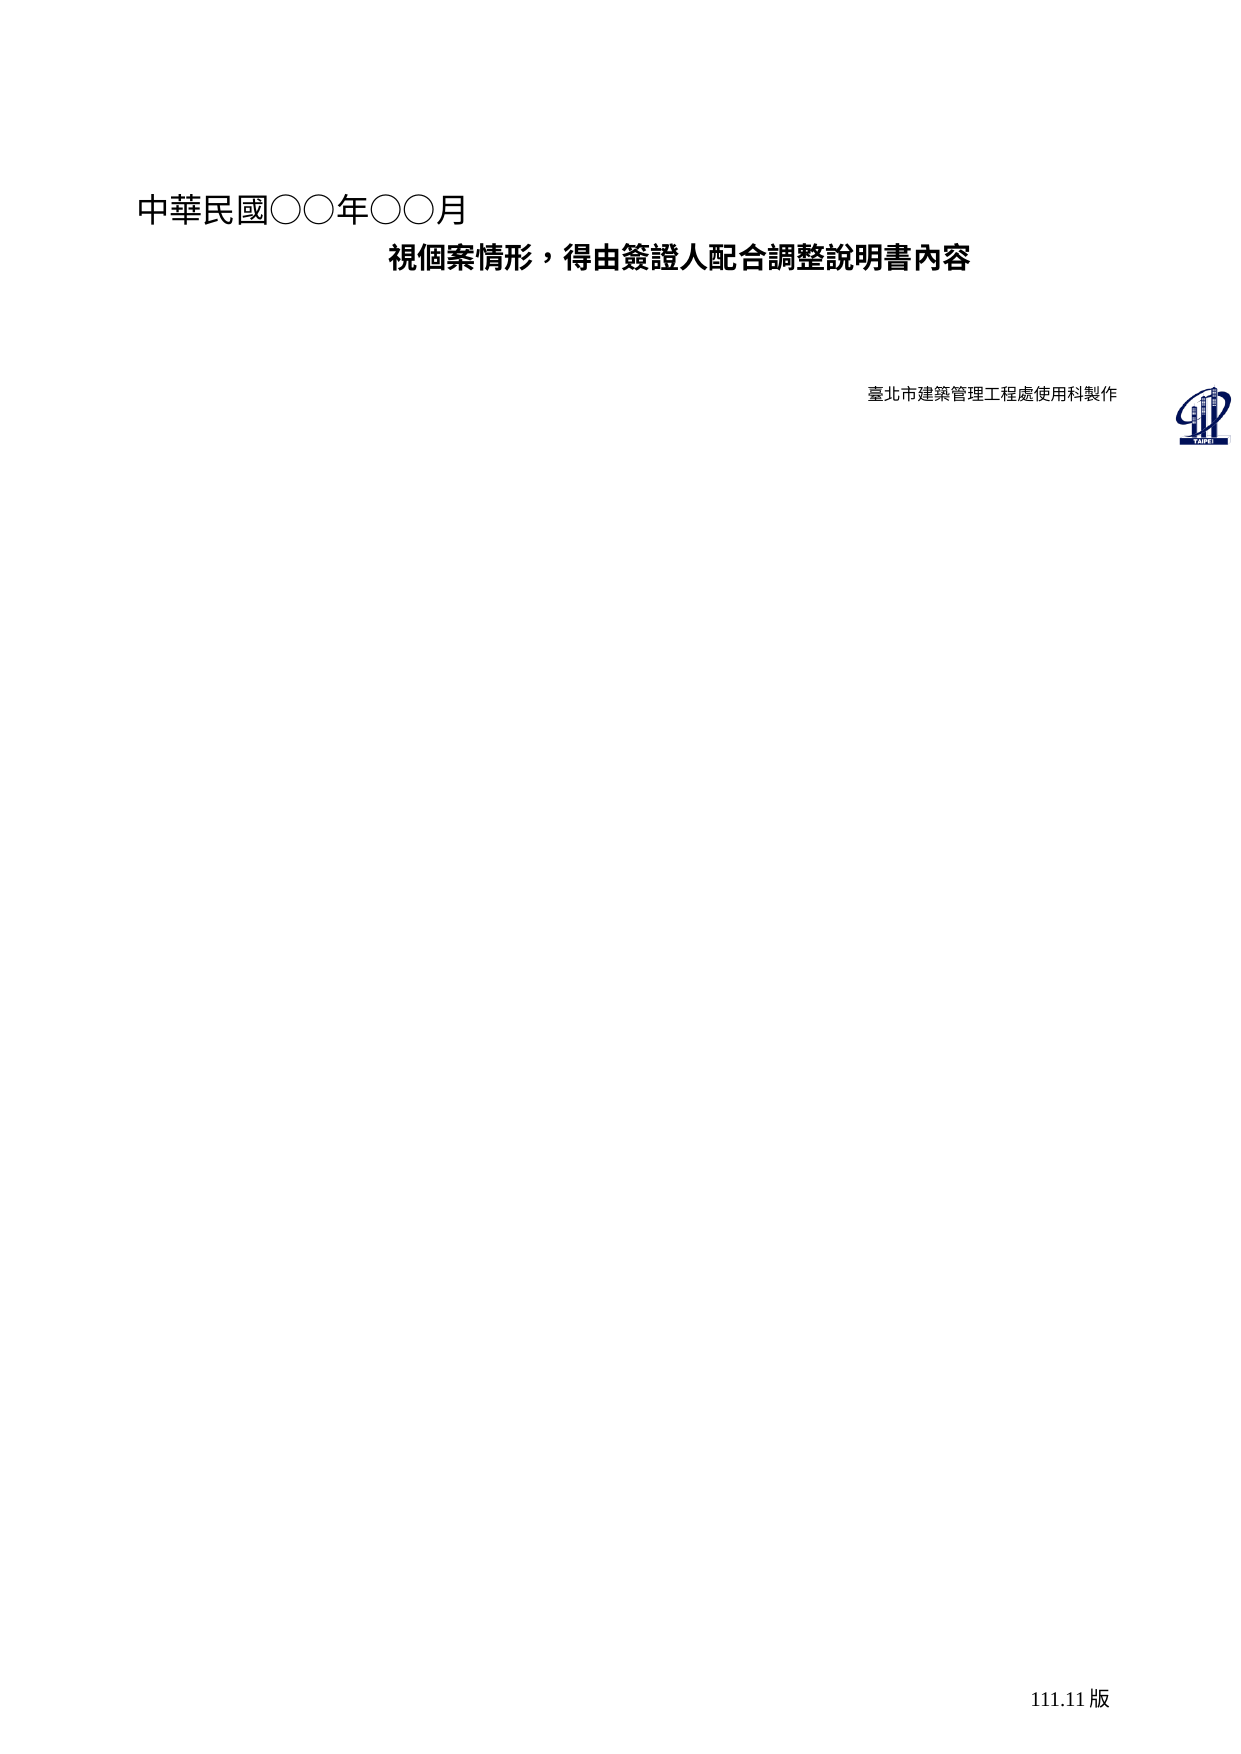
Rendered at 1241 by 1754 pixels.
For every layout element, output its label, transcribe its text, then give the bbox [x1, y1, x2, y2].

text 視個案情形，得由簽證人配合調整說明書內容 [369, 234, 989, 277]
text 中華民國○○年○○月 [136, 166, 1152, 302]
text 臺北市建築管理工程處使用科製作 [867, 381, 1161, 405]
